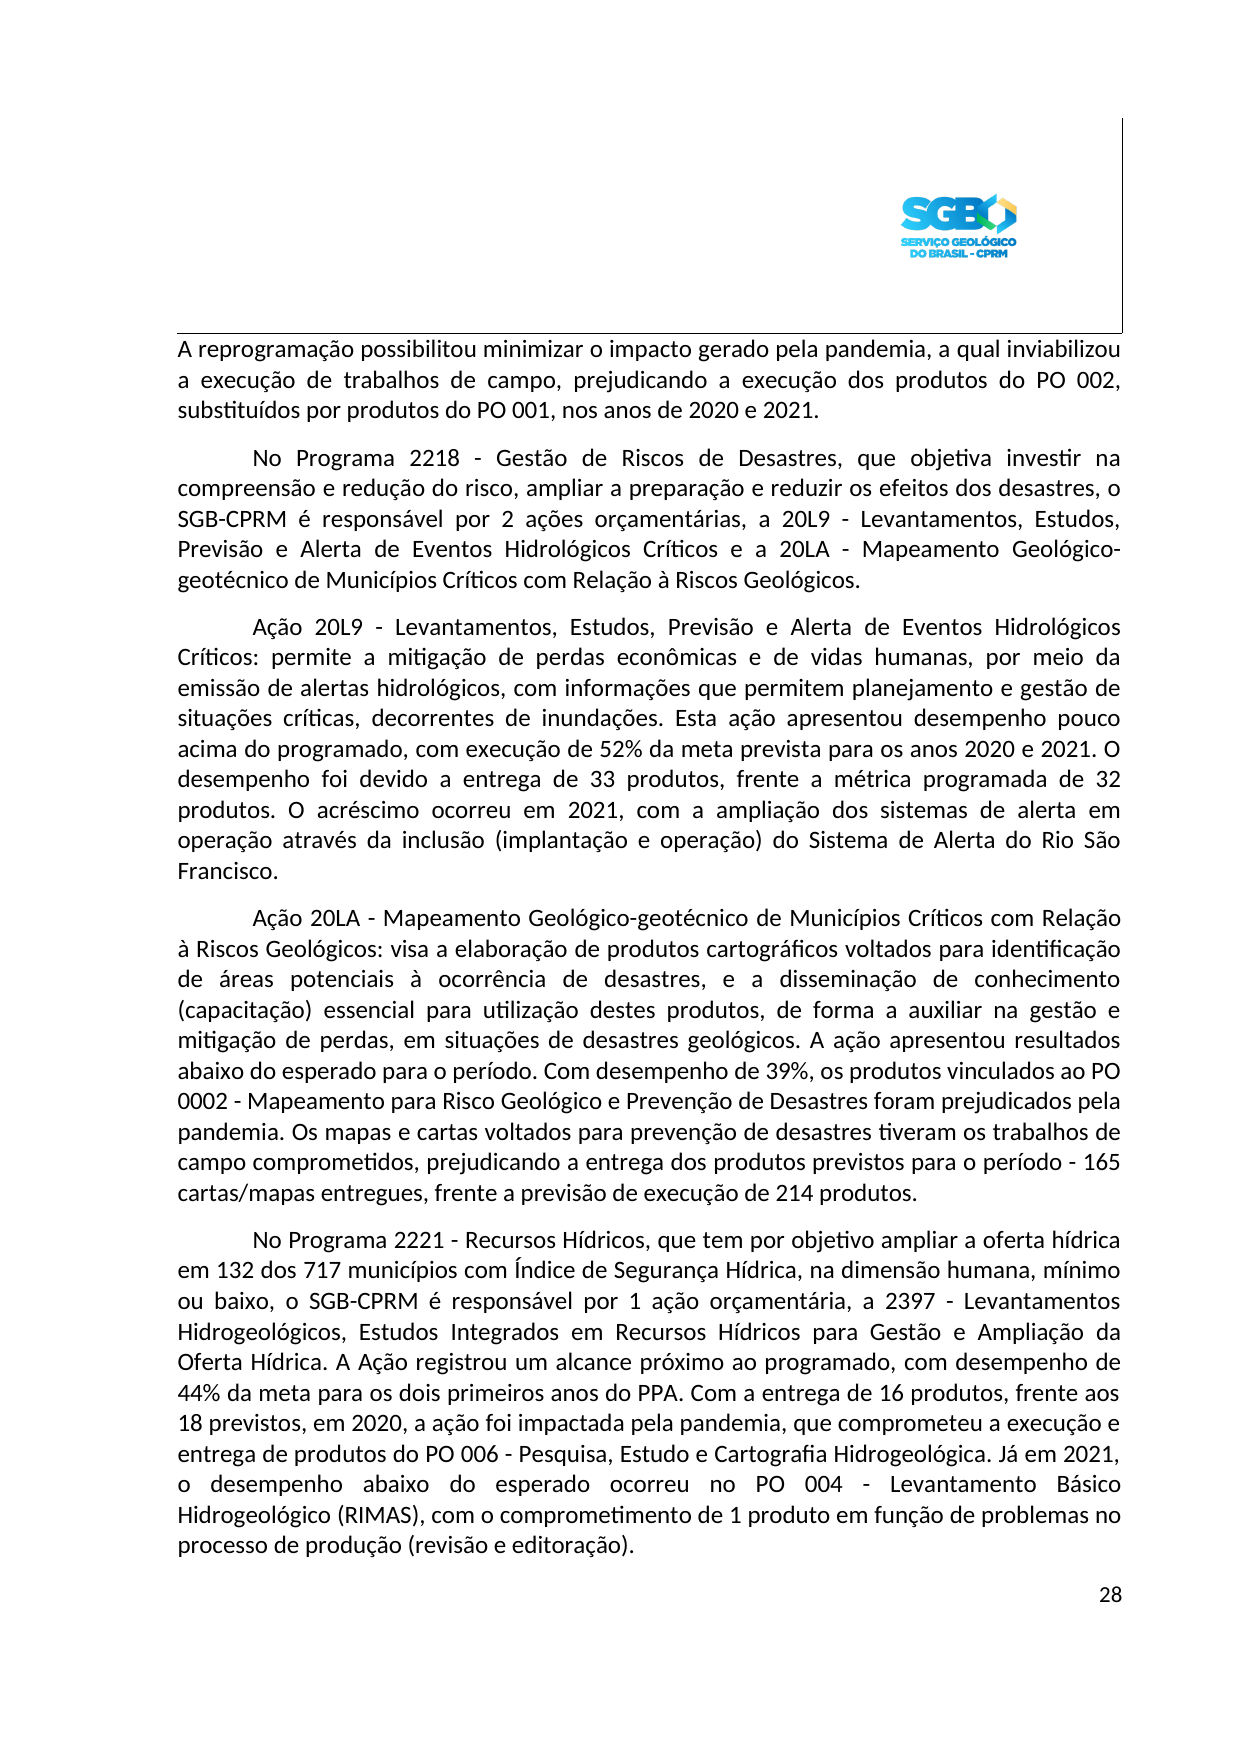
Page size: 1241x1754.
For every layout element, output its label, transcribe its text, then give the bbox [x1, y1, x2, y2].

text No Programa 2218 - Gestão de Riscos de Desastres, que objetiva investir na compreensão e redução do risco, ampliar a preparação e reduzir os efeitos dos desastres, o SGB-CPRM é responsável por 2 ações orçamentárias, a 20L9 - Levantamentos, Estudos, Previsão e Alerta de Eventos Hidrológicos Críticos e a 20LA - Mapeamento Geológico-geotécnico de Municípios Críticos com Relação à Riscos Geológicos. [177, 442, 1122, 594]
text Ação 20L9 - Levantamentos, Estudos, Previsão e Alerta de Eventos Hidrológicos Críticos: permite a mitigação de perdas econômicas e de vidas humanas, por meio da emissão de alertas hidrológicos, com informações que permitem planejamento e gestão de situações críticas, decorrentes de inundações. Esta ação apresentou desempenho pouco acima do programado, com execução de 52% da meta prevista para os anos 2020 e 2021. O desempenho foi devido a entrega de 33 produtos, frente a métrica programada de 32 produtos. O acréscimo ocorreu em 2021, com a ampliação dos sistemas de alerta em operação através da inclusão (implantação e operação) do Sistema de Alerta do Rio São Francisco. [177, 611, 1122, 886]
text A reprogramação possibilitou minimizar o impacto gerado pela pandemia, a qual inviabilizou a execução de trabalhos de campo, prejudicando a execução dos produtos do PO 002, substituídos por produtos do PO 001, nos anos de 2020 e 2021. [177, 333, 1122, 425]
text No Programa 2221 - Recursos Hídricos, que tem por objetivo ampliar a oferta hídrica em 132 dos 717 municípios com Índice de Segurança Hídrica, na dimensão humana, mínimo ou baixo, o SGB-CPRM é responsável por 1 ação orçamentária, a 2397 - Levantamentos Hidrogeológicos, Estudos Integrados em Recursos Hídricos para Gestão e Ampliação da Oferta Hídrica. A Ação registrou um alcance próximo ao programado, com desempenho de 44% da meta para os dois primeiros anos do PPA. Com a entrega de 16 produtos, frente aos 18 previstos, em 2020, a ação foi impactada pela pandemia, que comprometeu a execução e entrega de produtos do PO 006 - Pesquisa, Estudo e Cartografia Hidrogeológica. Já em 2021, o desempenho abaixo do esperado ocorreu no PO 004 - Levantamento Básico Hidrogeológico (RIMAS), com o comprometimento de 1 produto em função de problemas no processo de produção (revisão e editoração). [177, 1224, 1122, 1560]
text Ação 20LA - Mapeamento Geológico-geotécnico de Municípios Críticos com Relação à Riscos Geológicos: visa a elaboração de produtos cartográficos voltados para identificação de áreas potenciais à ocorrência de desastres, e a disseminação de conhecimento (capacitação) essencial para utilização destes produtos, de forma a auxiliar na gestão e mitigação de perdas, em situações de desastres geológicos. A ação apresentou resultados abaixo do esperado para o período. Com desempenho de 39%, os produtos vinculados ao PO 0002 - Mapeamento para Risco Geológico e Prevenção de Desastres foram prejudicados pela pandemia. Os mapas e cartas voltados para prevenção de desastres tiveram os trabalhos de campo comprometidos, prejudicando a entrega dos produtos previstos para o período - 165 cartas/mapas entregues, frente a previsão de execução de 214 produtos. [177, 902, 1122, 1207]
